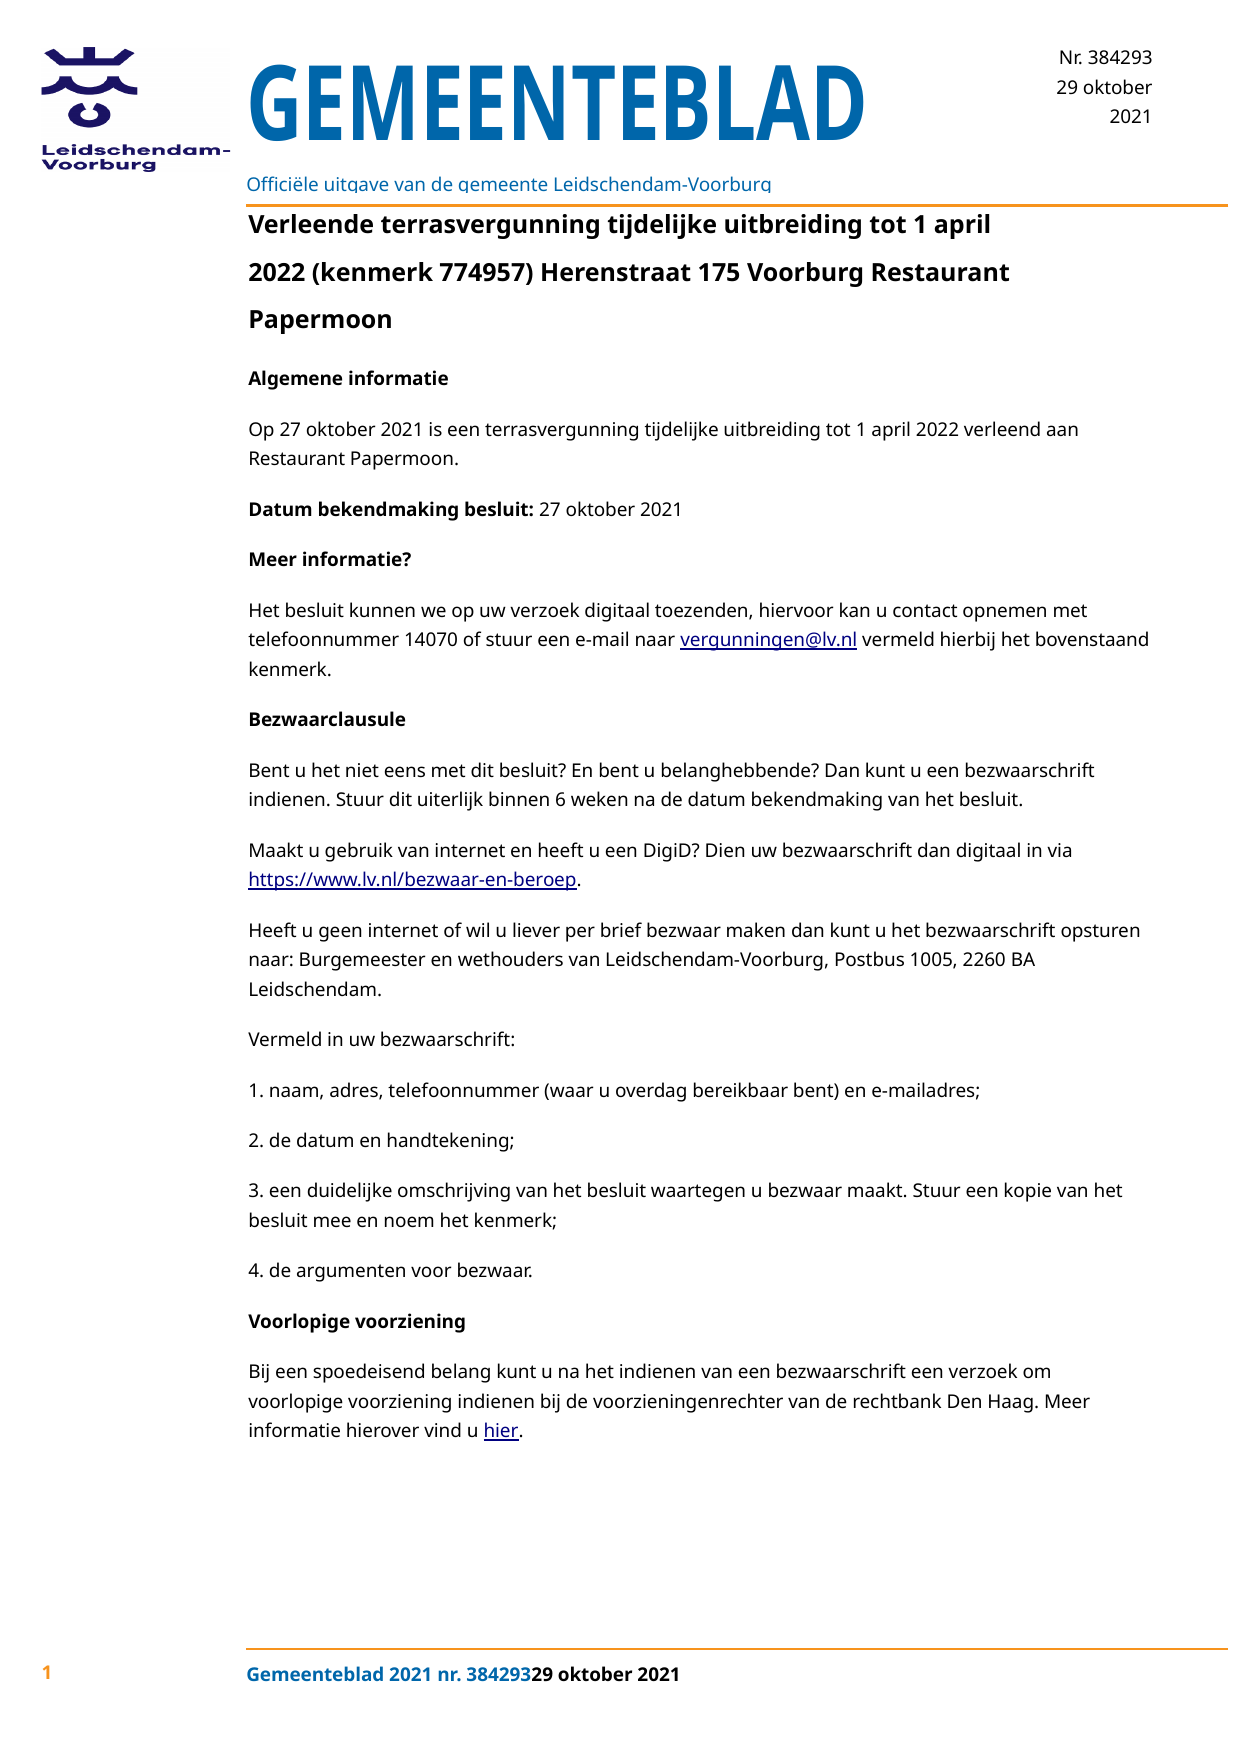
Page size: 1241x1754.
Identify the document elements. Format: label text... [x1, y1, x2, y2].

text Op 27 oktober 2021 is een terrasvergunning tijdelijke uitbreiding tot 1 april 2022 verleend aan Restaurant Papermoon. [248, 416, 1152, 471]
text Bent u het niet eens met dit besluit? En bent u belanghebbende? Dan kunt u een bezwaarschrift indienen. Stuur dit uiterlijk binnen 6 weken na de datum bekendmaking van het besluit. [248, 757, 1152, 812]
text Maakt u gebruik van internet en heeft u een DigiD? Dien uw bezwaarschrift dan digitaal in via https://www.lv.nl/bezwaar-en-beroep. [248, 837, 1152, 892]
text Het besluit kunnen we op uw verzoek digitaal toezenden, hiervoor kan u contact opnemen met telefoonnummer 14070 of stuur een e-mail naar vergunningen@lv.nl vermeld hierbij het bovenstaand kenmerk. [248, 597, 1152, 682]
text 1. naam, adres, telefoonnummer (waar u overdag bereikbaar bent) en e-mailadres; [248, 1077, 1152, 1102]
text Bezwaarclausule [248, 706, 1152, 732]
text Bij een spoedeisend belang kunt u na het indienen van een bezwaarschrift een verzoek om voorlopige voorziening indienen bij de voorzieningenrechter van de rechtbank Den Haag. Meer informatie hierover vind u hier. [248, 1358, 1152, 1443]
picture [41, 47, 231, 172]
text 4. de argumenten voor bezwaar. [248, 1258, 1152, 1283]
text Algemene informatie [248, 366, 1152, 391]
text 3. een duidelijke omschrijving van het besluit waartegen u bezwaar maakt. Stuur een kopie van het besluit mee en noem het kenmerk; [248, 1178, 1152, 1233]
text Heeft u geen internet of wil u liever per brief bezwaar maken dan kunt u het bezwaarschrift opsturen naar: Burgemeester en wethouders van Leidschendam-Voorburg, Postbus 1005, 2260 BA Leidschendam. [248, 917, 1152, 1002]
text 2. de datum en handtekening; [248, 1127, 1152, 1153]
text Datum bekendmaking besluit: 27 oktober 2021 [248, 496, 1152, 522]
text Verleende terrasvergunning tijdelijke uitbreiding tot 1 april 2022 (kenmerk 774957) Herenstraat 175 Voorburg Restaurant Papermoon [248, 207, 1152, 336]
text Vermeld in uw bezwaarschrift: [248, 1026, 1152, 1052]
text Voorlopige voorziening [248, 1308, 1152, 1334]
text Meer informatie? [248, 546, 1152, 572]
